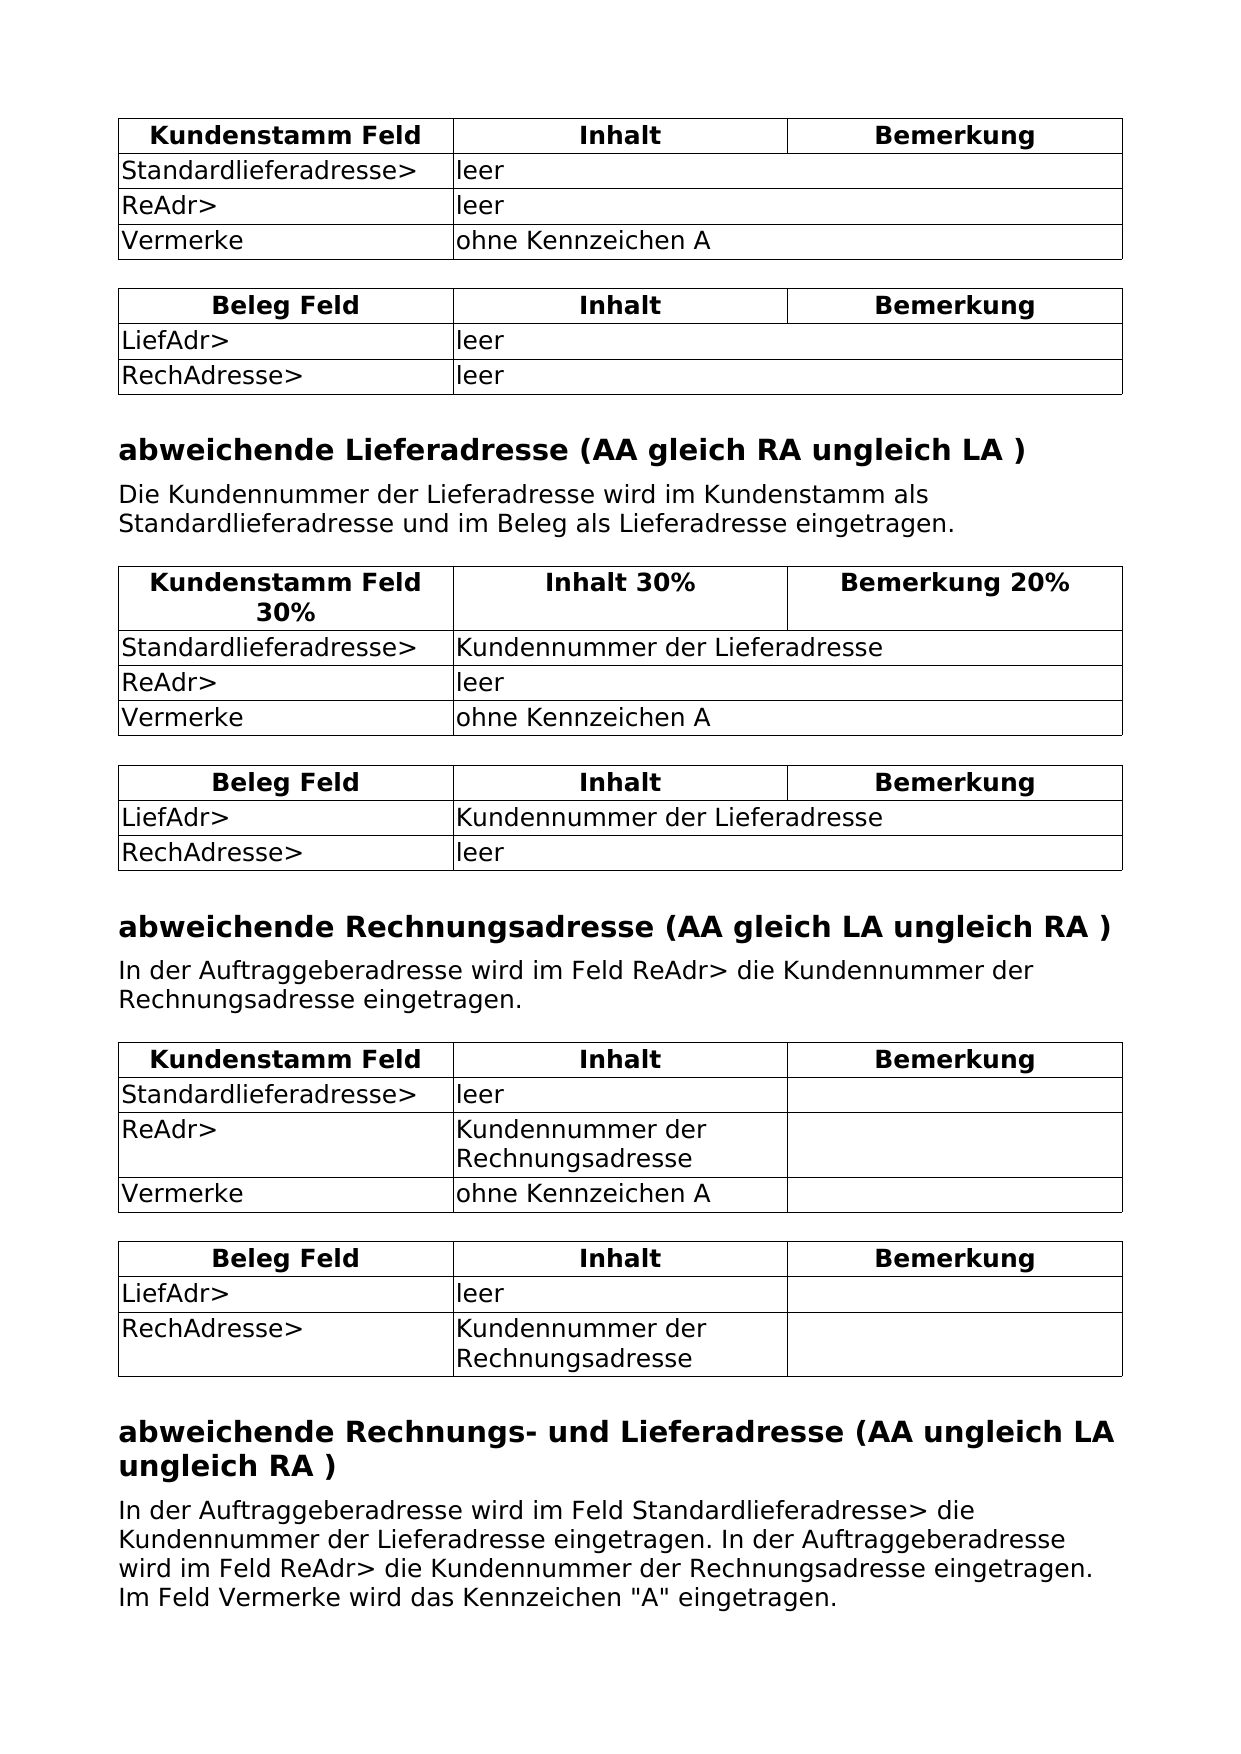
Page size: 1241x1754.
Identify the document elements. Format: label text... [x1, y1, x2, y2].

table_cell [788, 1313, 1122, 1376]
table_cell RechAdresse> [119, 1313, 453, 1376]
table_header Inhalt 30% [454, 567, 787, 630]
table_cell leer [454, 666, 1122, 700]
table_cell Kundennummer der Rechnungsadresse [454, 1313, 787, 1376]
table_cell leer [454, 1078, 787, 1112]
table_cell [788, 1178, 1122, 1212]
table_cell Kundennummer der Rechnungsadresse [454, 1113, 787, 1177]
table_cell leer [454, 1277, 787, 1312]
table_header Inhalt [454, 1043, 787, 1077]
table_cell [788, 1277, 1122, 1312]
table_cell leer [454, 360, 1122, 393]
table_cell Vermerke [119, 225, 453, 258]
table_cell ohne Kennzeichen A [454, 701, 1122, 735]
table_header Bemerkung [788, 289, 1122, 323]
table_cell LiefAdr> [119, 324, 453, 358]
table_header Kundenstamm Feld [119, 1043, 453, 1077]
table_cell LiefAdr> [119, 1277, 453, 1312]
table_cell ohne Kennzeichen A [454, 225, 1122, 258]
table_header Bemerkung 20% [788, 567, 1122, 630]
table_header Inhalt [454, 1242, 787, 1276]
table_header Inhalt [454, 766, 787, 800]
table_cell ReAdr> [119, 666, 453, 700]
table_cell [788, 1113, 1122, 1177]
table_cell Standardlieferadresse> [119, 631, 453, 665]
subtitle abweichende Rechnungs- und Lieferadresse (AA ungleich LA ungleich RA ) [118, 1416, 1122, 1484]
table_cell leer [454, 189, 1122, 223]
table_cell Kundennummer der Lieferadresse [454, 631, 1122, 665]
table_cell Vermerke [119, 701, 453, 735]
table_cell [788, 1078, 1122, 1112]
table_header Bemerkung [788, 119, 1122, 153]
table_cell Standardlieferadresse> [119, 1078, 453, 1112]
table_cell Vermerke [119, 1178, 453, 1212]
table_cell ReAdr> [119, 189, 453, 223]
table_cell ohne Kennzeichen A [454, 1178, 787, 1212]
text Die Kundennummer der Lieferadresse wird im Kundenstamm als Standardlieferadresse und im Beleg als Lieferadresse eingetragen. [118, 480, 1122, 538]
text In der Auftraggeberadresse wird im Feld ReAdr> die Kundennummer der Rechnungsadresse eingetragen. [118, 956, 1122, 1015]
table_header Kundenstamm Feld [119, 119, 453, 153]
table_header Beleg Feld [119, 289, 453, 323]
table_header Bemerkung [788, 1242, 1122, 1276]
table_cell leer [454, 154, 1122, 188]
table_header Beleg Feld [119, 766, 453, 800]
table_cell ReAdr> [119, 1113, 453, 1177]
text In der Auftraggeberadresse wird im Feld Standardlieferadresse> die Kundennummer der Lieferadresse eingetragen. In der Auftraggeberadresse wird im Feld ReAdr> die Kundennummer der Rechnungsadresse eingetragen. Im Feld Vermerke wird das Kennzeichen "A" eingetragen. [118, 1496, 1122, 1613]
subtitle abweichende Rechnungsadresse (AA gleich LA ungleich RA ) [118, 910, 1122, 944]
table_header Inhalt [454, 289, 787, 323]
table_header Inhalt [454, 119, 787, 153]
table_cell leer [454, 836, 1122, 870]
table_cell RechAdresse> [119, 360, 453, 393]
table_cell Kundennummer der Lieferadresse [454, 801, 1122, 835]
table_header Kundenstamm Feld 30% [119, 567, 453, 630]
table_header Bemerkung [788, 1043, 1122, 1077]
table_cell leer [454, 324, 1122, 358]
table_cell Standardlieferadresse> [119, 154, 453, 188]
subtitle abweichende Lieferadresse (AA gleich RA ungleich LA ) [118, 433, 1122, 467]
table_header Bemerkung [788, 766, 1122, 800]
table_cell RechAdresse> [119, 836, 453, 870]
table_cell LiefAdr> [119, 801, 453, 835]
table_header Beleg Feld [119, 1242, 453, 1276]
